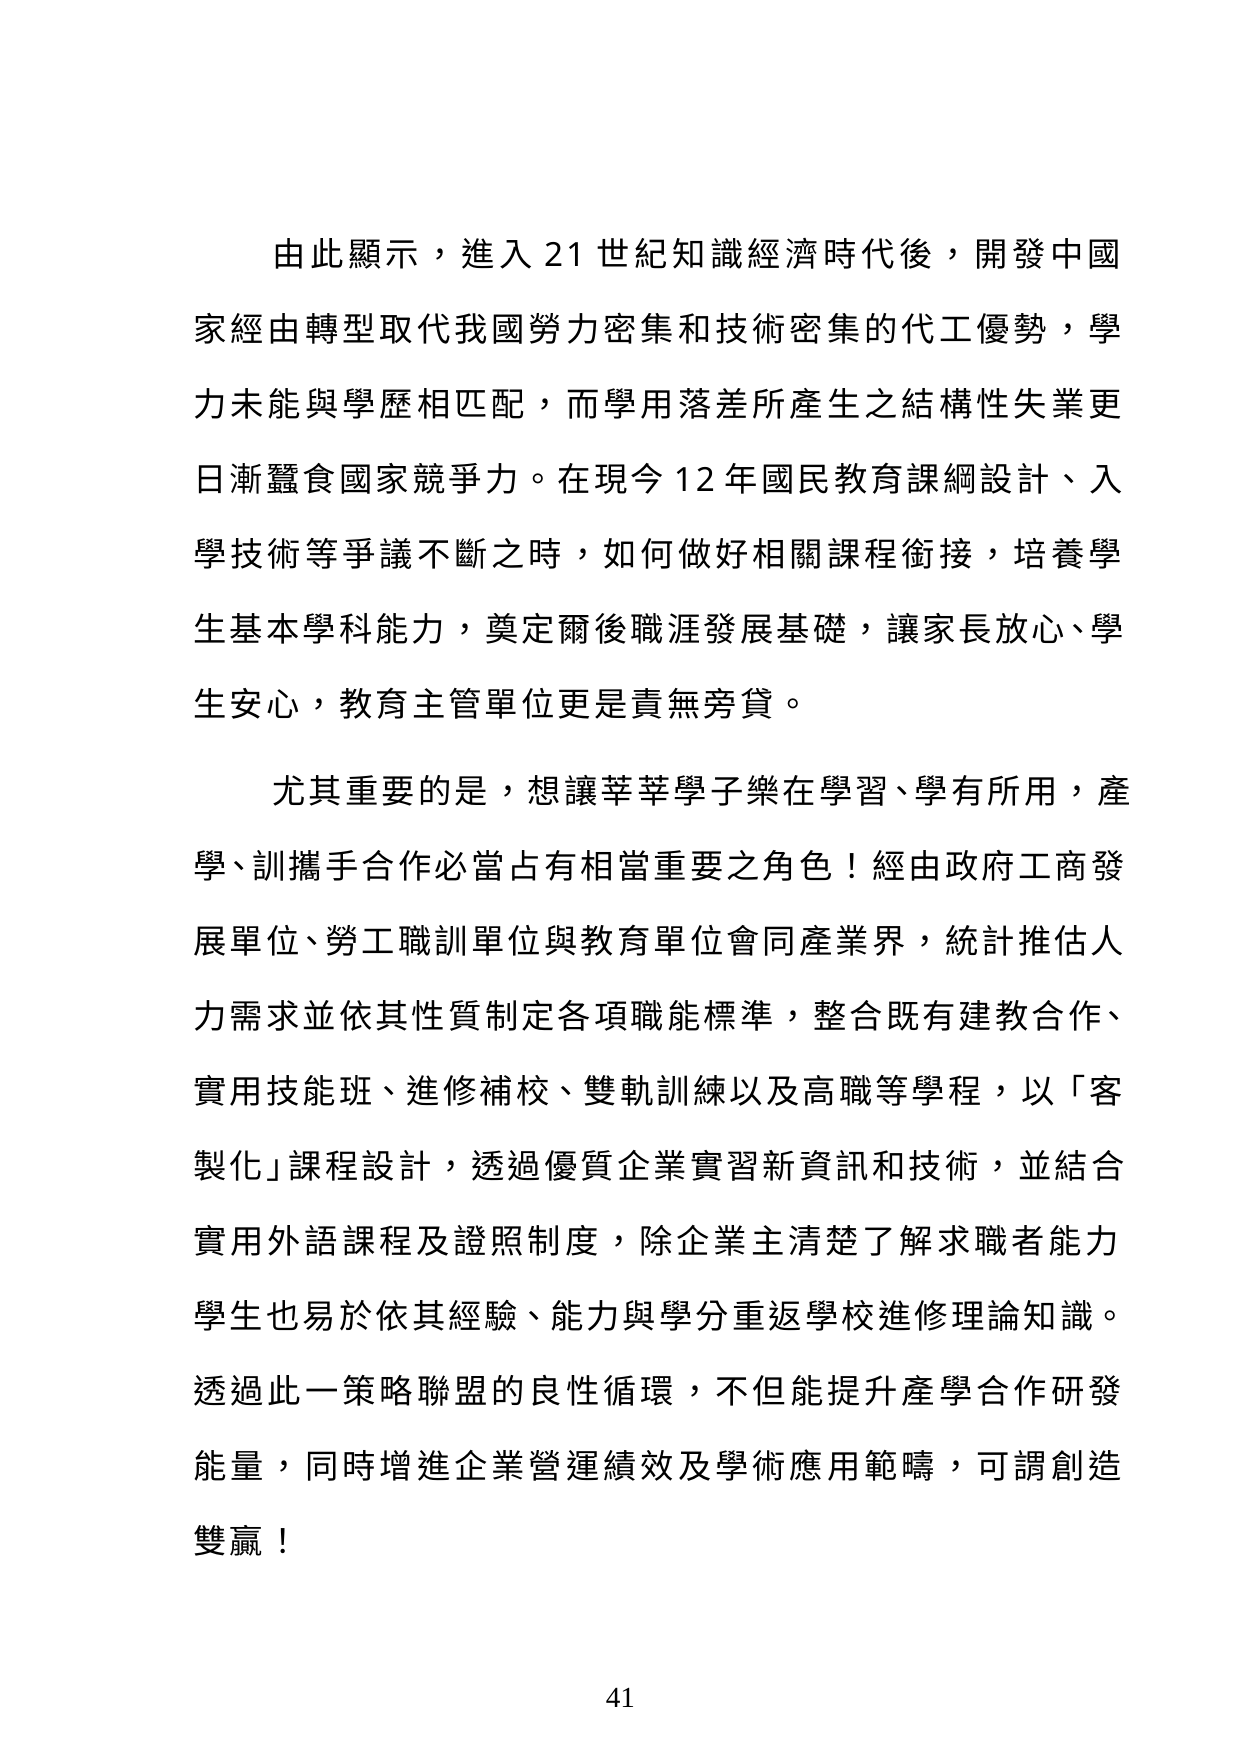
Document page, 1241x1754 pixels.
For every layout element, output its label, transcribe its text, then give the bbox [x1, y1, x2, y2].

text 尤其重要的是，想讓莘莘學子樂在學習、學有所用，產、學、訓攜手合作必當占有相當重要之角色！經由政府工商發展單位、勞工職訓單位與教育單位會同產業界，統計推估人力需求並依其性質制定各項職能標準，整合既有建教合作、實用技能班、進修補校、雙軌訓練以及高職等學程，以「客製化」課程設計，透過優質企業實習新資訊和技術，並結合實用外語課程及證照制度，除企業主清楚了解求職者能力，學生也易於依其經驗、能力與學分重返學校進修理論知識。透過此一策略聯盟的良性循環，不但能提升產學合作研發能量，同時增進企業營運績效及學術應用範疇，可謂創造雙贏！ [193, 752, 1122, 1577]
text 由此顯示，進入21世紀知識經濟時代後，開發中國家經由轉型取代我國勞力密集和技術密集的代工優勢，學力未能與學歷相匹配，而學用落差所產生之結構性失業更日漸蠶食國家競爭力。在現今12年國民教育課綱設計、入學技術等爭議不斷之時，如何做好相關課程銜接，培養學生基本學科能力，奠定爾後職涯發展基礎，讓家長放心、學生安心，教育主管單位更是責無旁貸。 [193, 214, 1122, 739]
